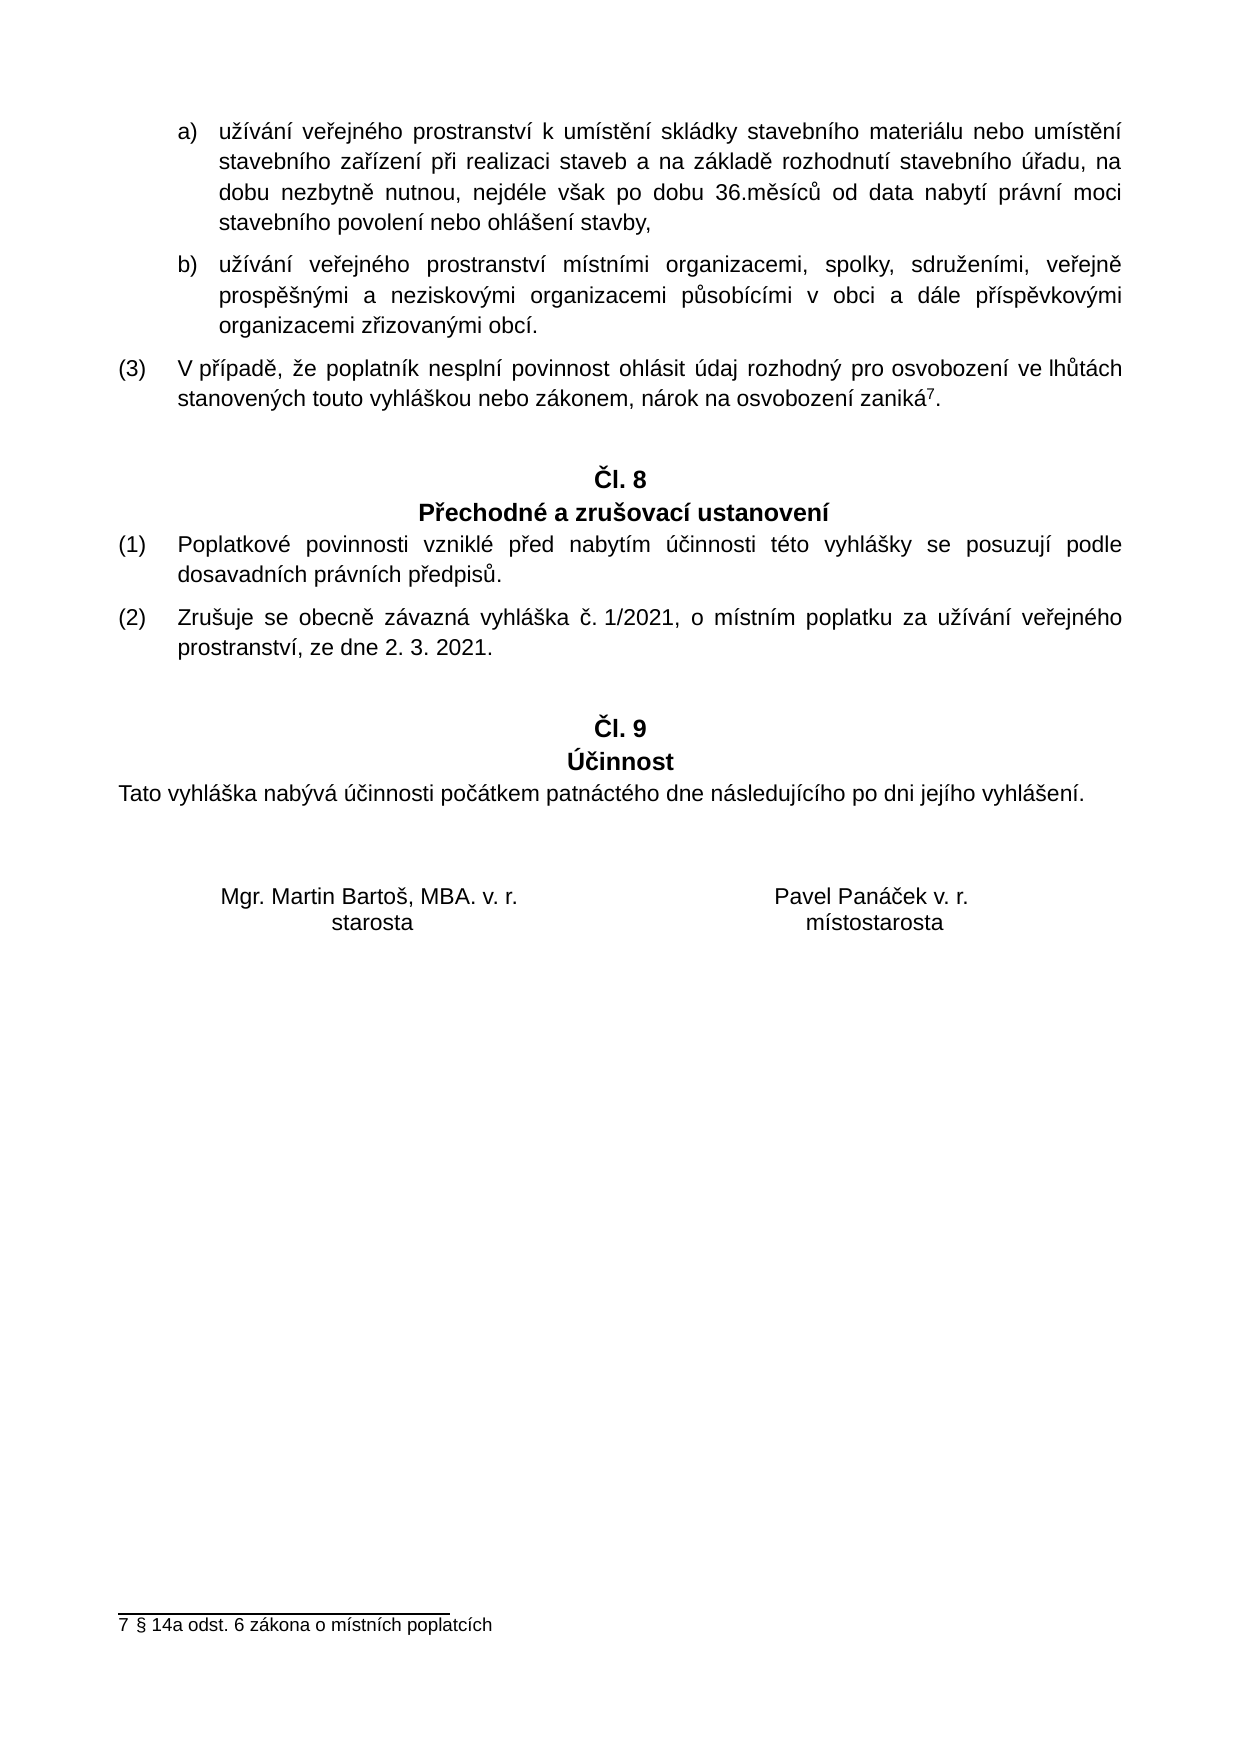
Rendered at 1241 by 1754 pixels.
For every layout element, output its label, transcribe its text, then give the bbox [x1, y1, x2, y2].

list užívání veřejného prostranství k umístění skládky stavebního materiálu nebo umístění stavebního zařízení při realizaci staveb a na základě rozhodnutí stavebního úřadu, na dobu nezbytně nutnou, nejdéle však po dobu 36.měsíců od data nabytí právní moci stavebního povolení nebo ohlášení stavby, [177, 118, 1122, 235]
table_cell [620, 941, 1122, 1059]
table_header Mgr. Martin Bartoš, MBA. v. r. starosta [118, 823, 620, 941]
subtitle Čl. 8 Přechodné a zrušovací ustanovení [118, 465, 1122, 527]
text Tato vyhláška nabývá účinnosti počátkem patnáctého dne následujícího po dni jejího vyhlášení. [118, 780, 1122, 807]
table_cell [118, 941, 620, 1059]
table_header Pavel Panáček v. r. místostarosta [620, 823, 1122, 941]
list Zrušuje se obecně závazná vyhláška č. 1/2021, o místním poplatku za užívání veřejného prostranství, ze dne 2. 3. 2021. [118, 604, 1122, 661]
list V případě, že poplatník nesplní povinnost ohlásit údaj rozhodný pro osvobození ve lhůtách stanovených touto vyhláškou nebo zákonem, nárok na osvobození zaniká. [118, 354, 1122, 411]
list užívání veřejného prostranství místními organizacemi, spolky, sdruženími, veřejně prospěšnými a neziskovými organizacemi působícími v obci a dále příspěvkovými organizacemi zřizovanými obcí. [177, 251, 1122, 338]
list § 14a odst. 6 zákona o místních poplatcích [118, 1614, 1122, 1635]
subtitle Čl. 9 Účinnost [118, 714, 1122, 776]
list Poplatkové povinnosti vzniklé před nabytím účinnosti této vyhlášky se posuzují podle dosavadních právních předpisů. [118, 531, 1122, 588]
